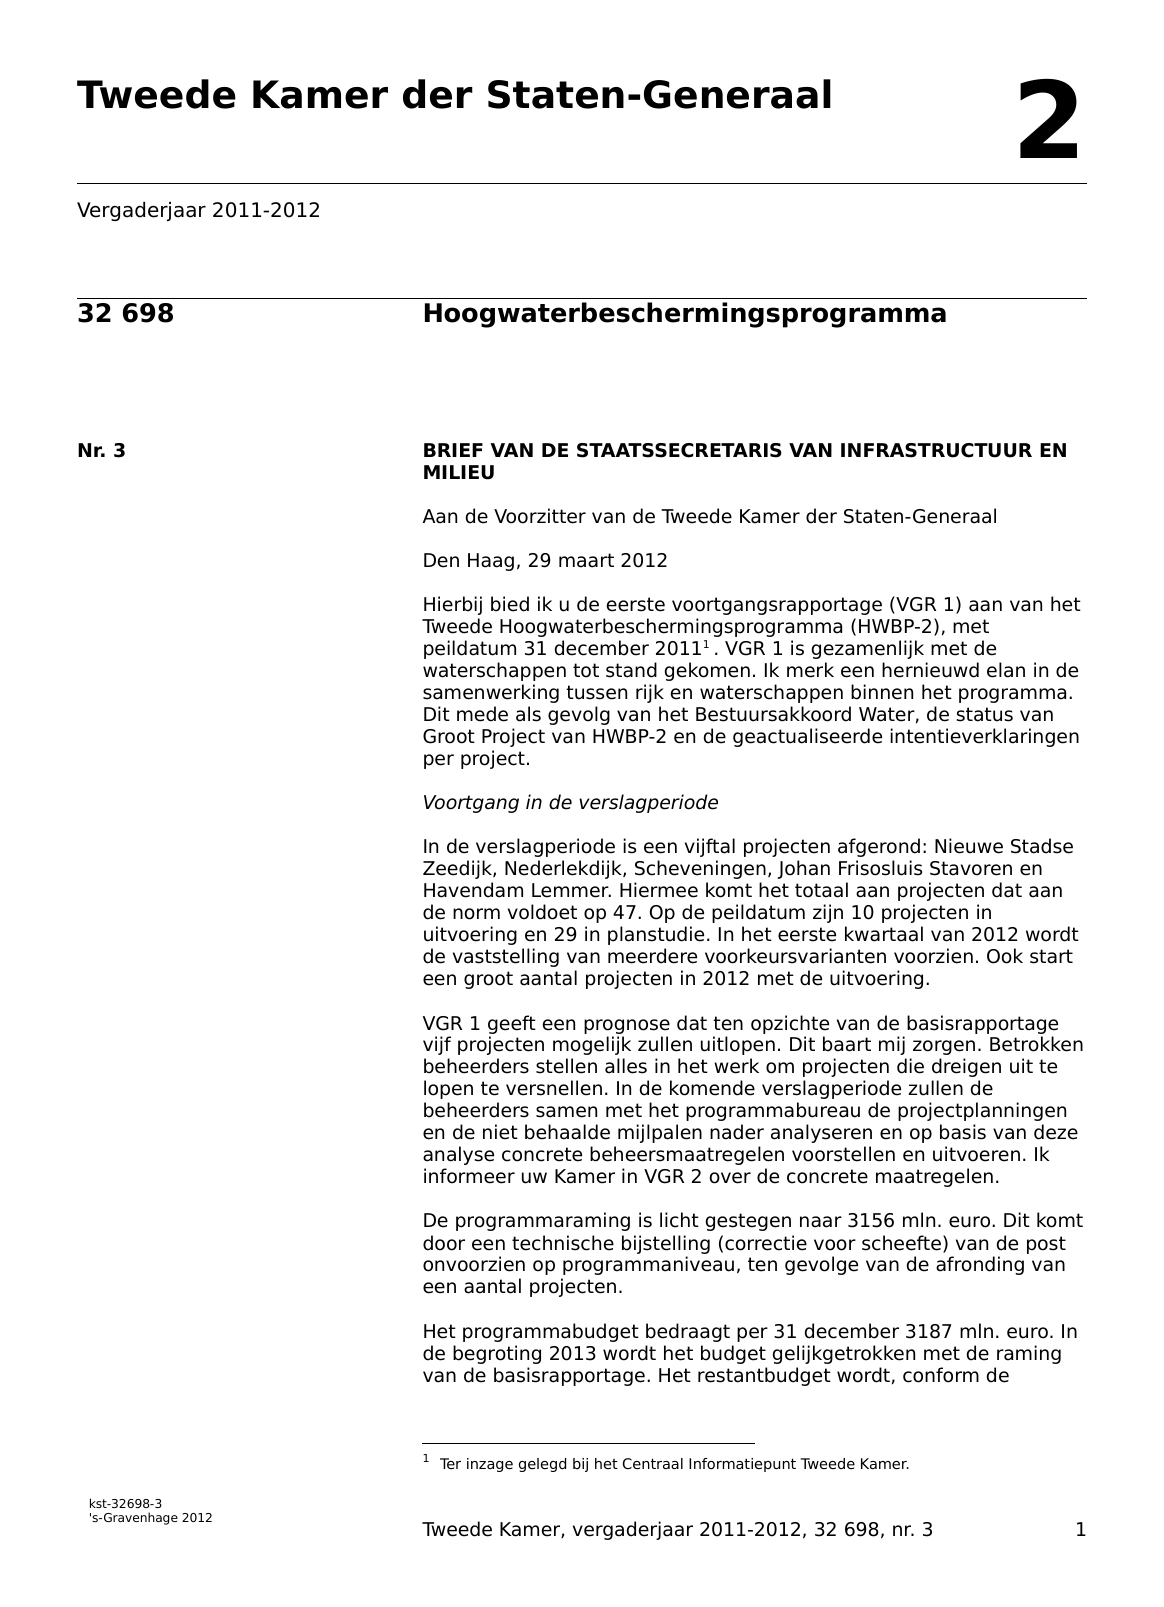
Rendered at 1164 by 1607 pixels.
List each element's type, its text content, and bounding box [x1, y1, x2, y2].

text VGR 1 geeft een prognose dat ten opzichte van de basisrapportage vijf projecten mogelijk zullen uitlopen. Dit baart mij zorgen. Betrokken beheerders stellen alles in het werk om projecten die dreigen uit te lopen te versnellen. In de komende verslagperiode zullen de beheerders samen met het programmabureau de projectplanningen en de niet behaalde mijlpalen nader analyseren en op basis van deze analyse concrete beheersmaatregelen voorstellen en uitvoeren. Ik informeer uw Kamer in VGR 2 over de concrete maatregelen. [422, 1012, 1087, 1188]
table_header Tweede Kamer der Staten-Generaal [77, 59, 886, 183]
text Hierbij bied ik u de eerste voortgangsrapportage (VGR 1) aan van het Tweede Hoogwaterbeschermingsprogramma (HWBP-2), met peildatum 31 december 2011. VGR 1 is gezamenlijk met de waterschappen tot stand gekomen. Ik merk een hernieuwd elan in de samenwerking tussen rijk en waterschappen binnen het programma. Dit mede als gevolg van het Bestuursakkoord Water, de status van Groot Project van HWBP-2 en de geactualiseerde intentieverklaringen per project. [422, 594, 1087, 770]
table_header 2 [886, 59, 1087, 183]
text Het programmabudget bedraagt per 31 december 3187 mln. euro. In de begroting 2013 wordt het budget gelijkgetrokken met de raming van de basisrapportage. Het restantbudget wordt, conform de [422, 1321, 1087, 1386]
text De programmaraming is licht gestegen naar 3156 mln. euro. Dit komt door een technische bijstelling (correctie voor scheefte) van de post onvoorzien op programmaniveau, ten gevolge van de afronding van een aantal projecten. [422, 1210, 1087, 1298]
text In de verslagperiode is een vijftal projecten afgerond: Nieuwe Stadse Zeedijk, Nederlekdijk, Scheveningen, Johan Frisosluis Stavoren en Havendam Lemmer. Hiermee komt het totaal aan projecten dat aan de norm voldoet op 47. Op de peildatum zijn 10 projecten in uitvoering en 29 in planstudie. In het eerste kwartaal van 2012 wordt de vaststelling van meerdere voorkeursvarianten voorzien. Ook start een groot aantal projecten in 2012 met de uitvoering. [422, 836, 1087, 990]
text Ter inzage gelegd bij het Centraal Informatiepunt Tweede Kamer. [422, 1452, 1087, 1474]
text Den Haag, 29 maart 2012 [422, 550, 1087, 572]
subtitle Nr. 3 BRIEF VAN DE STAATSSECRETARIS VAN INFRASTRUCTUUR EN MILIEU [77, 440, 1087, 484]
subtitle Voortgang in de verslagperiode [422, 792, 1087, 814]
text 's-Gravenhage 2012 [88, 1511, 323, 1525]
table_cell Vergaderjaar 2011-2012 [77, 184, 1087, 298]
text kst-32698-3 [88, 1497, 323, 1511]
text Aan de Voorzitter van de Tweede Kamer der Staten-Generaal [422, 506, 1087, 528]
subtitle 32 698 Hoogwaterbeschermingsprogramma [77, 299, 1087, 329]
